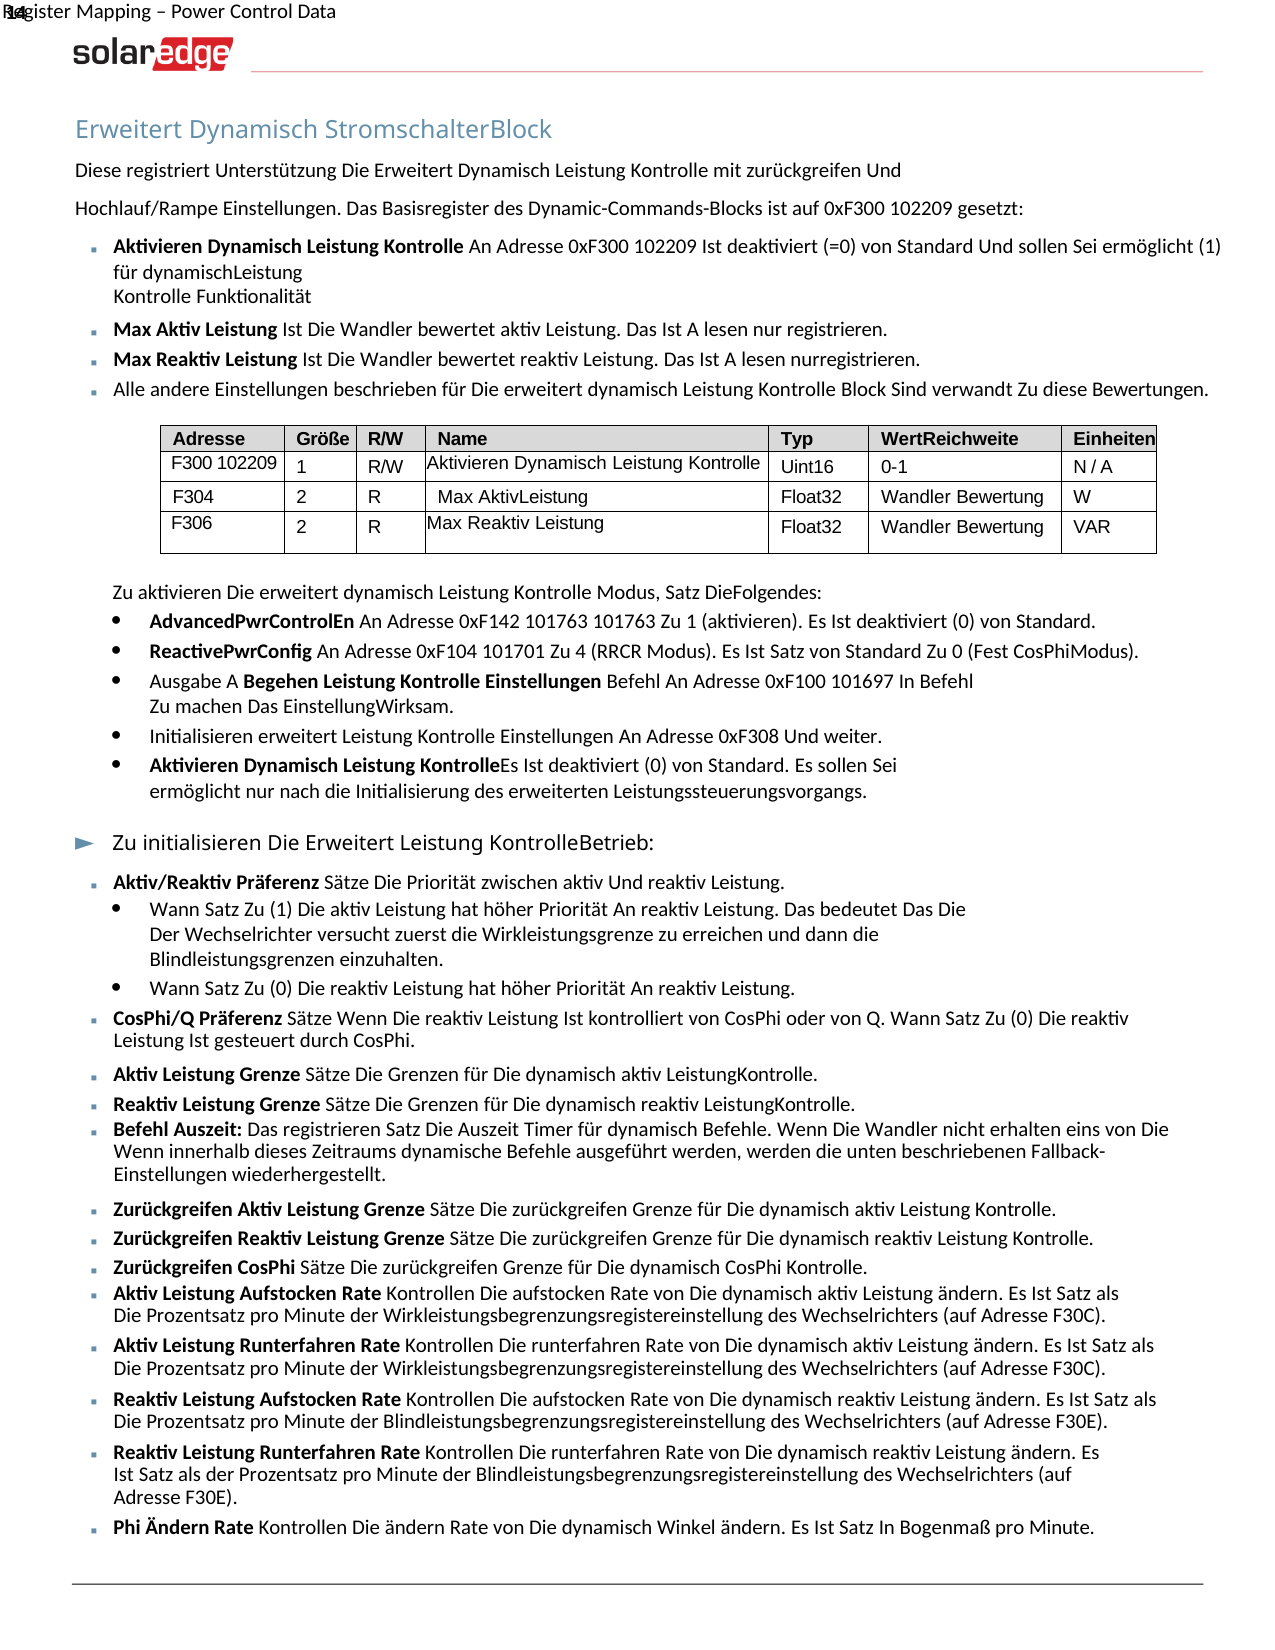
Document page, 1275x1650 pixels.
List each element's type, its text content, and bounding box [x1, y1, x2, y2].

list Aktiv Leistung Aufstocken Rate Kontrollen Die aufstocken Rate von Die dynamisch aktiv Leistung ändern. Es Ist Satz als Die Prozentsatz pro Minute der Wirkleistungsbegrenzungsregistereinstellung des Wechselrichters (auf Adresse F30C). [90, 1281, 1151, 1328]
list Ausgabe A Begehen Leistung Kontrolle Einstellungen Befehl An Adresse 0xF100 101697 In Befehl Zu machen Das EinstellungWirksam. [112, 668, 980, 719]
table_header Einheiten [1062, 426, 1156, 451]
list ReactivePwrConfig An Adresse 0xF104 101701 Zu 4 (RRCR Modus). Es Ist Satz von Standard Zu 0 (Fest CosPhiModus). [112, 638, 1239, 664]
table_cell Wandler Bewertung [869, 512, 1061, 552]
table_header Name [426, 426, 768, 451]
table_cell 2 [285, 512, 356, 552]
list Phi Ändern Rate Kontrollen Die ändern Rate von Die dynamisch Winkel ändern. Es Ist Satz In Bogenmaß pro Minute. [90, 1514, 1239, 1541]
list Zurückgreifen Reaktiv Leistung Grenze Sätze Die zurückgreifen Grenze für Die dynamisch reaktiv Leistung Kontrolle. [90, 1222, 1239, 1251]
table_cell Aktivieren Dynamisch Leistung Kontrolle [426, 452, 768, 481]
text Kontrolle Funktionalität [113, 285, 1239, 309]
table_cell Max AktivLeistung [426, 482, 768, 511]
table_cell R/W [357, 452, 425, 481]
table_header Typ [769, 426, 868, 451]
table_header R/W [357, 426, 425, 451]
list Zu initialisieren Die Erweitert Leistung KontrolleBetrieb: [75, 824, 1239, 858]
table_header Größe [285, 426, 356, 451]
table_cell VAR [1062, 512, 1156, 552]
table_cell 1 [285, 452, 356, 481]
list Wann Satz Zu (0) Die reaktiv Leistung hat höher Priorität An reaktiv Leistung. [112, 975, 1239, 1000]
text Zu aktivieren Die erweitert dynamisch Leistung Kontrolle Modus, Satz DieFolgendes: [112, 579, 1239, 604]
list CosPhi/Q Präferenz Sätze Wenn Die reaktiv Leistung Ist kontrolliert von CosPhi oder von Q. Wann Satz Zu (0) Die reaktiv Leistung Ist gesteuert durch CosPhi. [90, 1006, 1191, 1053]
list Reaktiv Leistung Grenze Sätze Die Grenzen für Die dynamisch reaktiv LeistungKontrolle. [90, 1088, 1239, 1117]
list Befehl Auszeit: Das registrieren Satz Die Auszeit Timer für dynamisch Befehle. Wenn Die Wandler nicht erhalten eins von Die Wenn innerhalb dieses Zeitraums dynamische Befehle ausgeführt werden, werden die unten beschriebenen Fallback-Einstellungen wiederhergestellt. [90, 1117, 1175, 1187]
table_header Adresse [161, 426, 284, 451]
table_cell R [357, 482, 425, 511]
table_cell F306 [161, 512, 284, 552]
table_header WertReichweite [869, 426, 1061, 451]
list Max Aktiv Leistung Ist Die Wandler bewertet aktiv Leistung. Das Ist A lesen nur registrieren. [90, 312, 1239, 343]
table_cell Max Reaktiv Leistung [426, 512, 768, 552]
list Aktiv Leistung Runterfahren Rate Kontrollen Die runterfahren Rate von Die dynamisch aktiv Leistung ändern. Es Ist Satz als Die Prozentsatz pro Minute der Wirkleistungsbegrenzungsregistereinstellung des Wechselrichters (auf Adresse F30C). [90, 1334, 1170, 1381]
table_cell Float32 [769, 512, 868, 552]
picture [73, 37, 234, 71]
text Diese registriert Unterstützung Die Erweitert Dynamisch Leistung Kontrolle mit zurückgreifen Und Hochlauf/Rampe Einstellungen. Das Basisregister des Dynamic-Commands-Blocks ist auf 0xF300 102209 gesetzt: [75, 158, 1034, 220]
list Aktiv Leistung Grenze Sätze Die Grenzen für Die dynamisch aktiv LeistungKontrolle. [90, 1057, 1239, 1088]
list Wann Satz Zu (1) Die aktiv Leistung hat höher Priorität An reaktiv Leistung. Das bedeutet Das Die Der Wechselrichter versucht zuerst die Wirkleistungsgrenze zu erreichen und dann die Blindleistungsgrenzen einzuhalten. [112, 896, 996, 972]
table_cell Uint16 [769, 452, 868, 481]
list Max Reaktiv Leistung Ist Die Wandler bewertet reaktiv Leistung. Das Ist A lesen nurregistrieren. [90, 343, 1239, 372]
list Reaktiv Leistung Aufstocken Rate Kontrollen Die aufstocken Rate von Die dynamisch reaktiv Leistung ändern. Es Ist Satz als Die Prozentsatz pro Minute der Blindleistungsbegrenzungsregistereinstellung des Wechselrichters (auf Adresse F30E). [90, 1387, 1188, 1434]
table_cell 0-1 [869, 452, 1061, 481]
table_cell Wandler Bewertung [869, 482, 1061, 511]
list Zurückgreifen CosPhi Sätze Die zurückgreifen Grenze für Die dynamisch CosPhi Kontrolle. [90, 1251, 1239, 1280]
list Zurückgreifen Aktiv Leistung Grenze Sätze Die zurückgreifen Grenze für Die dynamisch aktiv Leistung Kontrolle. [90, 1191, 1239, 1222]
list Aktivieren Dynamisch Leistung Kontrolle An Adresse 0xF300 102209 Ist deaktiviert (=0) von Standard Und sollen Sei ermöglicht (1) für dynamischLeistung [90, 232, 1239, 285]
subtitle Erweitert Dynamisch StromschalterBlock [75, 112, 1239, 146]
table_cell W [1062, 482, 1156, 511]
table_cell 2 [285, 482, 356, 511]
table_cell F304 [161, 482, 284, 511]
list Alle andere Einstellungen beschrieben für Die erweitert dynamisch Leistung Kontrolle Block Sind verwandt Zu diese Bewertungen. [90, 372, 1239, 403]
table_cell N / A [1062, 452, 1156, 481]
list Aktivieren Dynamisch Leistung KontrolleEs Ist deaktiviert (0) von Standard. Es sollen Sei ermöglicht nur nach die Initialisierung des erweiterten Leistungssteuerungsvorgangs. [112, 752, 948, 803]
table_cell F300 102209 [161, 452, 284, 481]
list Initialisieren erweitert Leistung Kontrolle Einstellungen An Adresse 0xF308 Und weiter. [112, 723, 1239, 748]
list Reaktiv Leistung Runterfahren Rate Kontrollen Die runterfahren Rate von Die dynamisch reaktiv Leistung ändern. Es Ist Satz als der Prozentsatz pro Minute der Blindleistungsbegrenzungsregistereinstellung des Wechselrichters (auf Adresse F30E). [90, 1440, 1107, 1510]
table_cell R [357, 512, 425, 552]
table_cell Float32 [769, 482, 868, 511]
list Aktiv/Reaktiv Präferenz Sätze Die Priorität zwischen aktiv Und reaktiv Leistung. [90, 865, 1239, 896]
list AdvancedPwrControlEn An Adresse 0xF142 101763 101763 Zu 1 (aktivieren). Es Ist deaktiviert (0) von Standard. [112, 609, 1239, 634]
